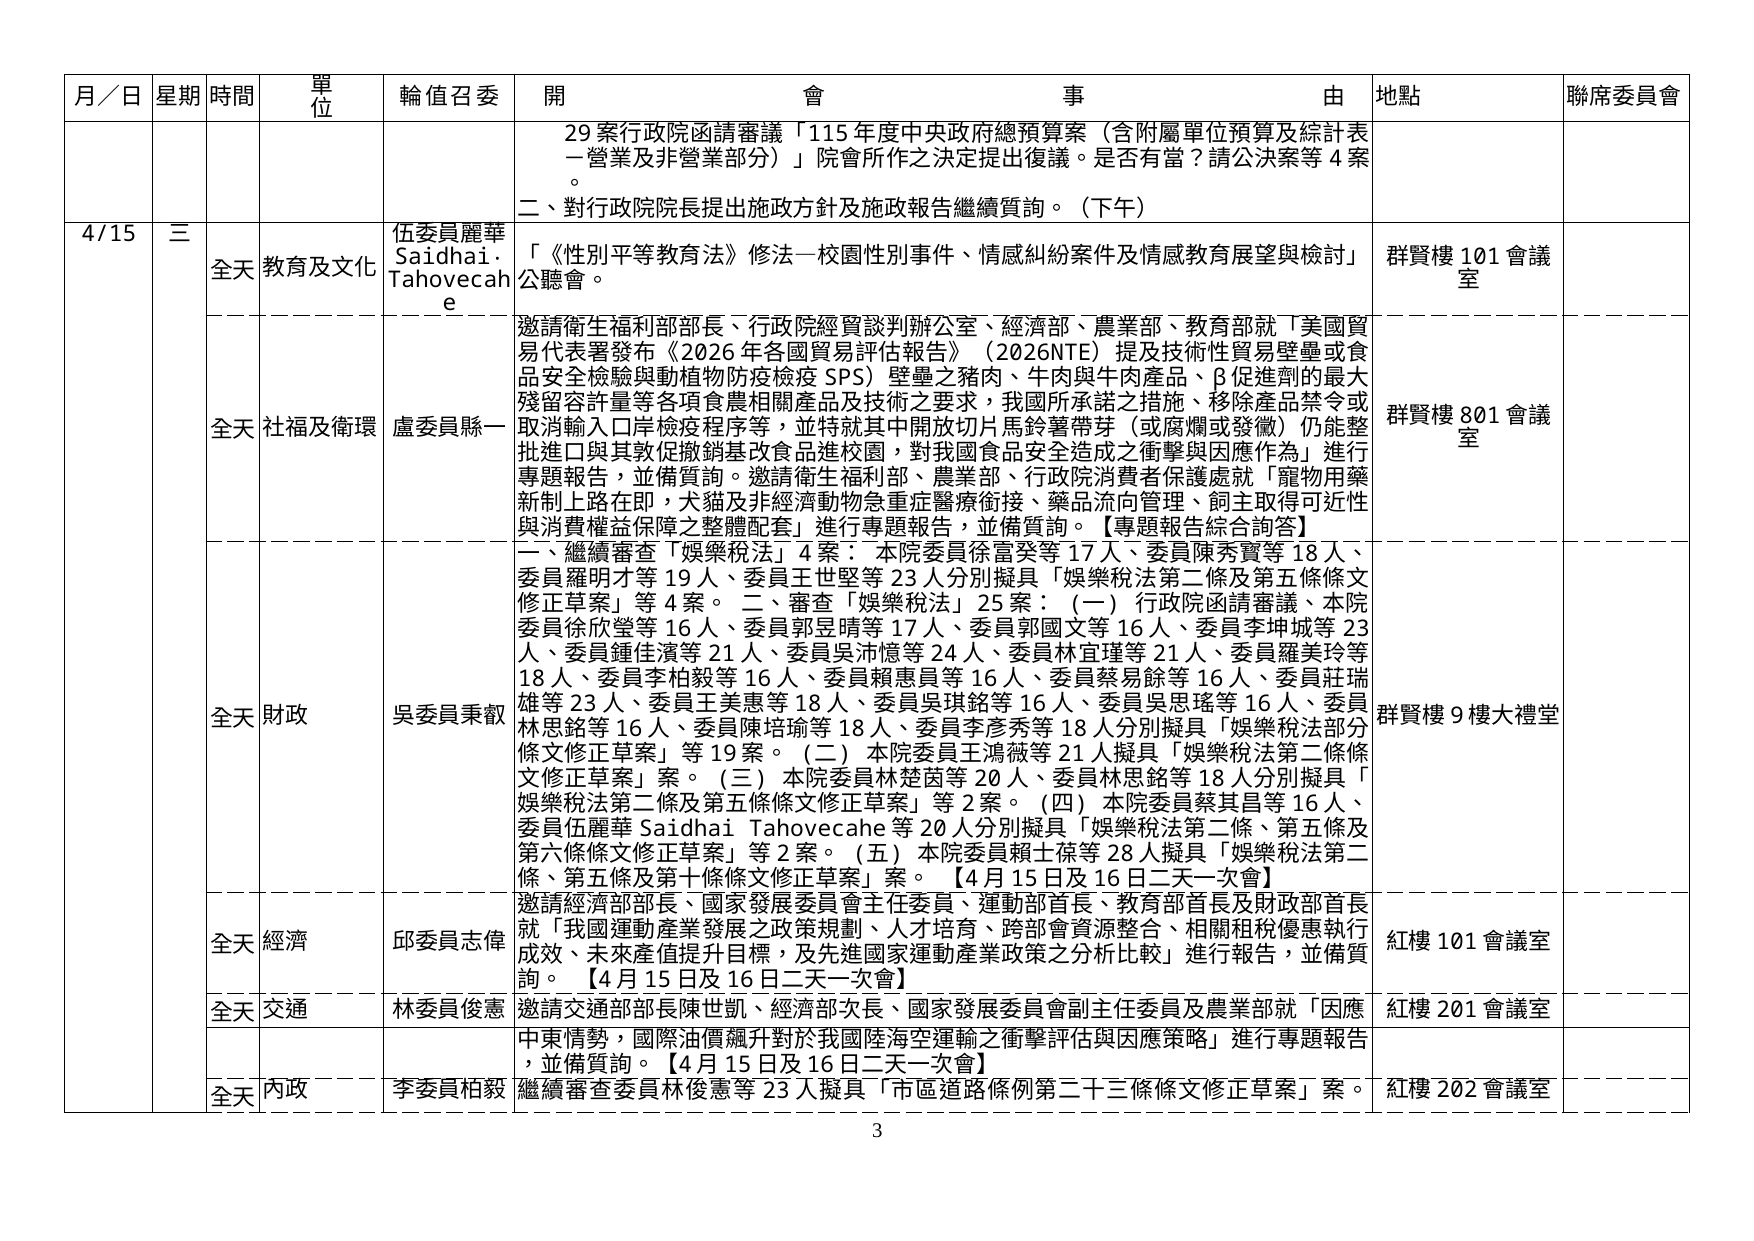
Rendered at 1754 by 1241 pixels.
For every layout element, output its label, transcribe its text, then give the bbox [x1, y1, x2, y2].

table_header 時間 [207, 75, 259, 121]
table_header 聯席委員會 [1564, 75, 1689, 121]
table_cell [207, 1028, 259, 1078]
table_cell 一、繼續審查「娛樂稅法」4案： 本院委員徐富癸等17人、委員陳秀寳等18人、委員羅明才等19人、委員王世堅等23人分別擬具「娛樂稅法第二條及第五條條文修正草案」等4案。 二、審查「娛樂稅法」25案： (一) 行政院函請審議、本院委員徐欣瑩等16人、委員郭昱晴等17人、委員郭國文等16人、委員李坤城等23人、委員鍾佳濱等21人、委員吳沛憶等24人、委員林宜瑾等21人、委員羅美玲等18人、委員李柏毅等16人、委員賴惠員等16人、委員蔡易餘等16人、委員莊瑞雄等23人、委員王美惠等18人、委員吳琪銘等16人、委員吳思瑤等16人、委員林思銘等16人、委員陳培瑜等18人、委員李彥秀等18人分別擬具「娛樂稅法部分條文修正草案」等19案。 (二) 本院委員王鴻薇等21人擬具「娛樂稅法第二條條文修正草案」案。 (三) 本院委員林楚茵等20人、委員林思銘等18人分別擬具「娛樂稅法第二條及第五條條文修正草案」等2案。 (四) 本院委員蔡其昌等16人、委員伍麗華Saidhai Tahovecahe等20人分別擬具「娛樂稅法第二條、第五條及第六條條文修正草案」等2案。 (五) 本院委員賴士葆等28人擬具「娛樂稅法第二條、第五條及第十條條文修正草案」案。 【4月15日及16日二天一次會】 [515, 541, 1372, 892]
table_cell [153, 122, 206, 222]
table_cell [1564, 122, 1689, 222]
table_cell 29案行政院函請審議「115年度中央政府總預算案（含附屬單位預算及綜計表－營業及非營業部分）」院會所作之決定提出復議。是否有當？請公決案等4案。 二、對行政院院長提出施政方針及施政報告繼續質詢。（下午） [515, 122, 1372, 222]
table_cell 群賢樓101會議室 [1373, 223, 1563, 314]
table_cell [1564, 1078, 1689, 1112]
table_cell 全天 [207, 1078, 259, 1112]
table_header 月／日 [65, 75, 152, 121]
table_cell [1564, 1028, 1689, 1078]
table_cell 內政 [260, 1078, 383, 1112]
table_header 星期 [153, 75, 206, 121]
table_header 地點 [1373, 75, 1563, 121]
table_cell 中東情勢，國際油價飆升對於我國陸海空運輸之衝擊評估與因應策略」進行專題報告，並備質詢。【4月15日及16日二天一次會】 [515, 1028, 1372, 1078]
table_header 單 位 [260, 75, 383, 121]
table_cell 吳委員秉叡 [384, 541, 514, 892]
table_cell 紅樓202會議室 [1373, 1078, 1563, 1112]
table_cell [1564, 315, 1689, 541]
table_cell 三 [153, 223, 206, 1112]
table_cell [1564, 892, 1689, 993]
table_cell 紅樓101會議室 [1373, 892, 1563, 993]
table_cell 全天 [207, 892, 259, 993]
table_cell 全天 [207, 223, 259, 314]
table_cell 繼續審查委員林俊憲等23人擬具「市區道路條例第二十三條條文修正草案」案。 [515, 1078, 1372, 1112]
table_cell 邱委員志偉 [384, 892, 514, 993]
table_cell 盧委員縣一 [384, 315, 514, 541]
table_cell 社福及衛環 [260, 315, 383, 541]
table_cell [260, 1028, 383, 1078]
table_cell 群賢樓801會議室 [1373, 315, 1563, 541]
table_cell 伍委員麗華Saidhai‧Tahovecahe [384, 223, 514, 314]
table_cell [1373, 1028, 1563, 1078]
table_header 輪值召委 [384, 75, 514, 121]
table_cell 「《性別平等教育法》修法—校園性別事件、情感糾紛案件及情感教育展望與檢討」公聽會。 [515, 223, 1372, 314]
table_cell 紅樓201會議室 [1373, 993, 1563, 1027]
table_cell 全天 [207, 315, 259, 541]
table_cell [384, 122, 514, 222]
table_cell 經濟 [260, 892, 383, 993]
table_cell 邀請衛生福利部部長、行政院經貿談判辦公室、經濟部、農業部、教育部就「美國貿易代表署發布《2026年各國貿易評估報告》（2026NTE）提及技術性貿易壁壘或食品安全檢驗與動植物防疫檢疫SPS）壁壘之豬肉、牛肉與牛肉產品、β促進劑的最大殘留容許量等各項食農相關產品及技術之要求，我國所承諾之措施、移除產品禁令或取消輸入口岸檢疫程序等，並特就其中開放切片馬鈴薯帶芽（或腐爛或發黴）仍能整批進口與其敦促撤銷基改食品進校園，對我國食品安全造成之衝擊與因應作為」進行專題報告，並備質詢。邀請衛生福利部、農業部、行政院消費者保護處就「寵物用藥新制上路在即，犬貓及非經濟動物急重症醫療銜接、藥品流向管理、飼主取得可近性與消費權益保障之整體配套」進行專題報告，並備質詢。【專題報告綜合詢答】 [515, 315, 1372, 541]
table_cell 財政 [260, 541, 383, 892]
table_cell [65, 122, 152, 222]
table_cell 邀請經濟部部長、國家發展委員會主任委員、運動部首長、教育部首長及財政部首長就「我國運動產業發展之政策規劃、人才培育、跨部會資源整合、相關租稅優惠執行成效、未來產值提升目標，及先進國家運動產業政策之分析比較」進行報告，並備質詢。 【4月15日及16日二天一次會】 [515, 892, 1372, 993]
table_cell 4/15 [65, 223, 152, 1112]
table_cell 群賢樓9樓大禮堂 [1373, 541, 1563, 892]
table_header 開會事由 [515, 75, 1372, 121]
table_cell [1564, 223, 1689, 314]
table_cell 李委員柏毅 [384, 1078, 514, 1112]
table_cell 全天 [207, 993, 259, 1027]
table_cell 交通 [260, 993, 383, 1027]
table_cell 教育及文化 [260, 223, 383, 314]
table_cell [1564, 993, 1689, 1027]
table_cell [384, 1028, 514, 1078]
table_cell 林委員俊憲 [384, 993, 514, 1027]
table_cell 邀請交通部部長陳世凱、經濟部次長、國家發展委員會副主任委員及農業部就「因應 [515, 993, 1372, 1027]
table_cell [1564, 541, 1689, 892]
table_cell [260, 122, 383, 222]
table_cell [207, 122, 259, 222]
table_cell [1373, 122, 1563, 222]
table_cell 全天 [207, 541, 259, 892]
